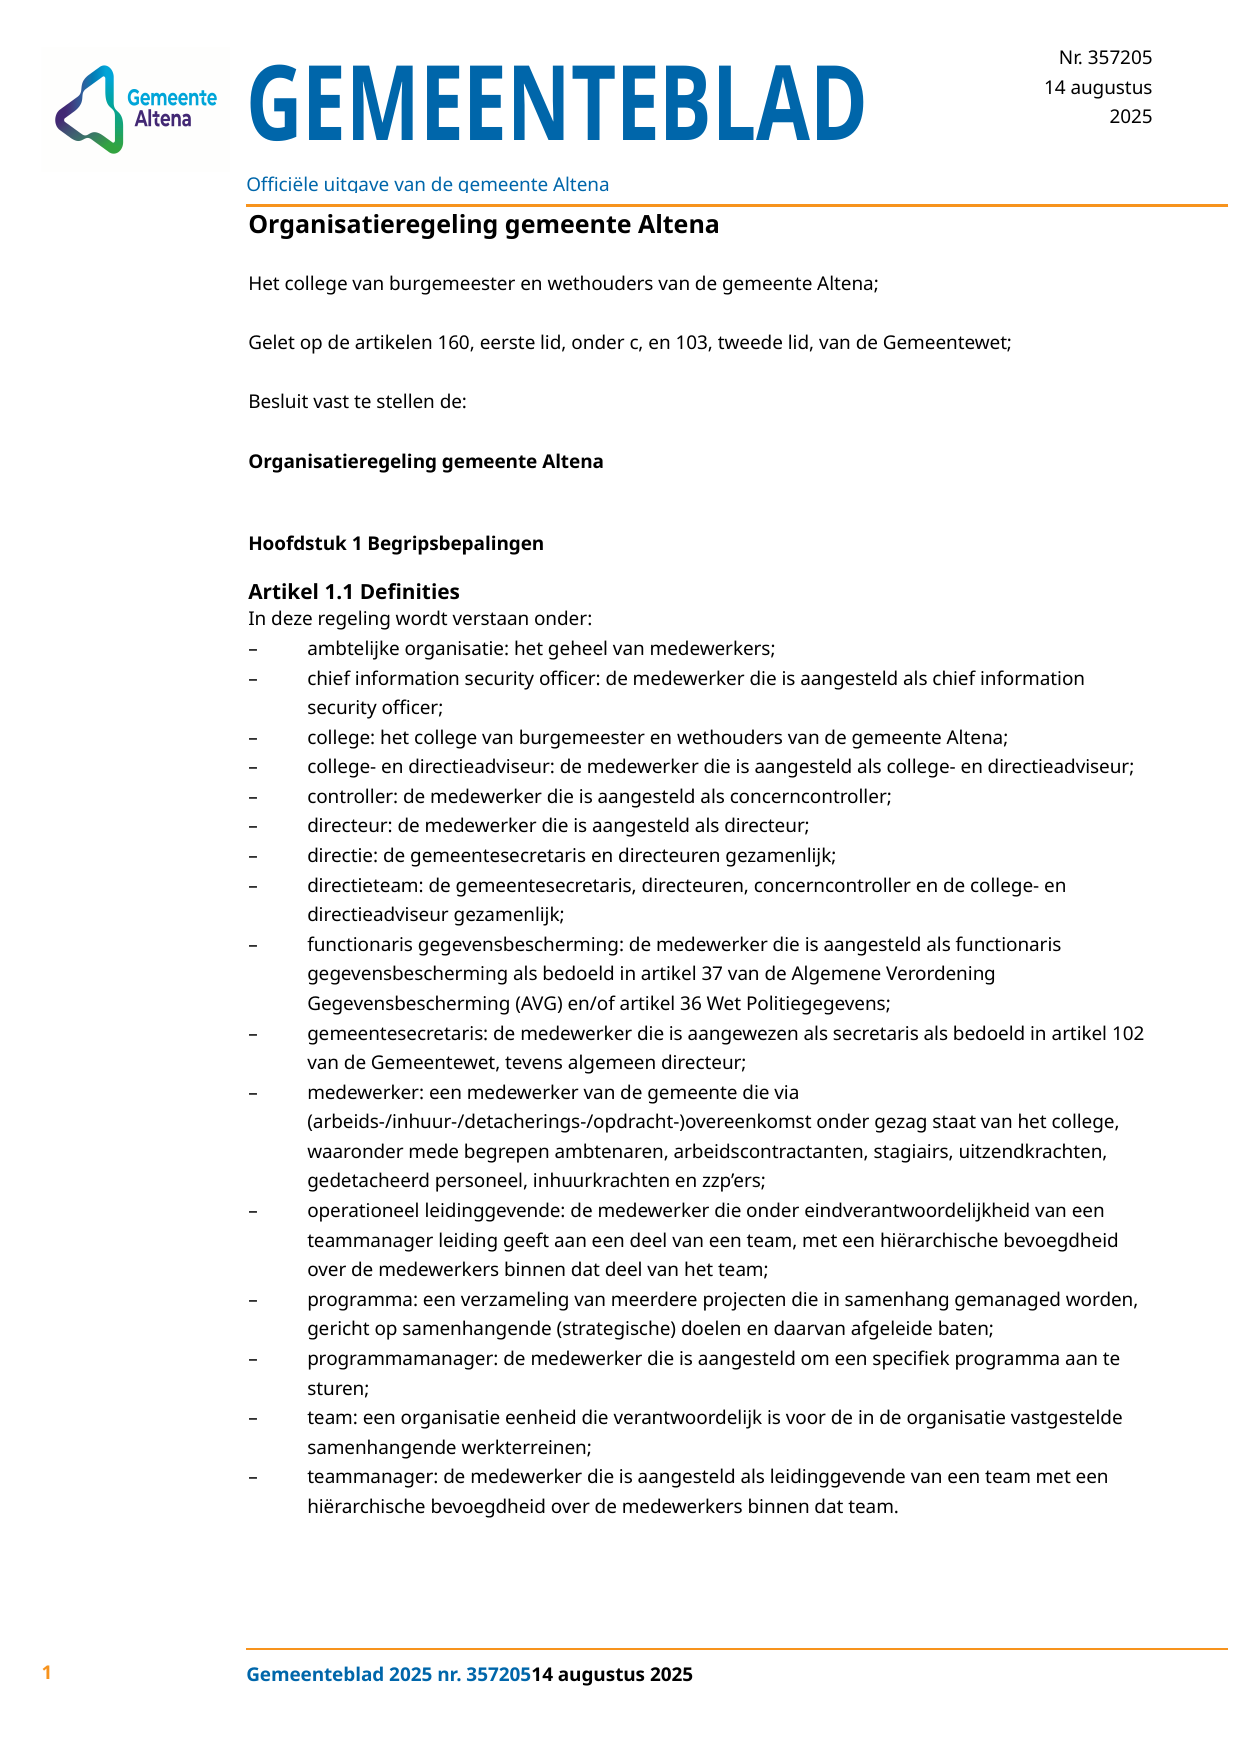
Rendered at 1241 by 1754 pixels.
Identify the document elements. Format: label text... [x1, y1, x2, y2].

list ambtelijke organisatie: het geheel van medewerkers; [248, 635, 1152, 661]
list college- en directieadviseur: de medewerker die is aangesteld als college- en directieadviseur; [248, 753, 1152, 779]
list directieteam: de gemeentesecretaris, directeuren, concerncontroller en de college- en directieadviseur gezamenlijk; [248, 872, 1152, 927]
list programmamanager: de medewerker die is aangesteld om een specifiek programma aan te sturen; [248, 1345, 1152, 1400]
list teammanager: de medewerker die is aangesteld als leidinggevende van een team met een hiërarchische bevoegdheid over de medewerkers binnen dat team. [248, 1463, 1152, 1519]
text Besluit vast te stellen de: [248, 389, 1152, 414]
list programma: een verzameling van meerdere projecten die in samenhang gemanaged worden, gericht op samenhangende (strategische) doelen en daarvan afgeleide baten; [248, 1286, 1152, 1341]
text Gelet op de artikelen 160, eerste lid, onder c, en 103, tweede lid, van de Gemeentewet; [248, 329, 1152, 355]
list functionaris gegevensbescherming: de medewerker die is aangesteld als functionaris gegevensbescherming als bedoeld in artikel 37 van de Algemene Verordening Gegevensbescherming (AVG) en/of artikel 36 Wet Politiegegevens; [248, 931, 1152, 1016]
list team: een organisatie eenheid die verantwoordelijk is voor de in de organisatie vastgestelde samenhangende werkterreinen; [248, 1404, 1152, 1459]
list directeur: de medewerker die is aangesteld als directeur; [248, 813, 1152, 838]
list controller: de medewerker die is aangesteld als concerncontroller; [248, 783, 1152, 809]
text Organisatieregeling gemeente Altena [248, 448, 1152, 473]
list directie: de gemeentesecretaris en directeuren gezamenlijk; [248, 842, 1152, 868]
text Het college van burgemeester en wethouders van de gemeente Altena; [248, 270, 1152, 296]
text Hoofdstuk 1 Begripsbepalingen [248, 528, 1152, 556]
list medewerker: een medewerker van de gemeente die via (arbeids-/inhuur-/detacherings-/opdracht-)overeenkomst onder gezag staat van het college, waaronder mede begrepen ambtenaren, arbeidscontractanten, stagiairs, uitzendkrachten, gedetacheerd personeel, inhuurkrachten en zzp’ers; [248, 1079, 1152, 1193]
text In deze regeling wordt verstaan onder: [248, 606, 1152, 631]
list college: het college van burgemeester en wethouders van de gemeente Altena; [248, 724, 1152, 749]
text Artikel 1.1 Definities [248, 577, 1152, 606]
list chief information security officer: de medewerker die is aangesteld als chief information security officer; [248, 665, 1152, 720]
list gemeentesecretaris: de medewerker die is aangewezen als secretaris als bedoeld in artikel 102 van de Gemeentewet, tevens algemeen directeur; [248, 1020, 1152, 1075]
text Organisatieregeling gemeente Altena [248, 207, 1152, 241]
picture [41, 47, 231, 172]
list operationeel leidinggevende: de medewerker die onder eindverantwoordelijkheid van een teammanager leiding geeft aan een deel van een team, met een hiërarchische bevoegdheid over de medewerkers binnen dat deel van het team; [248, 1197, 1152, 1282]
